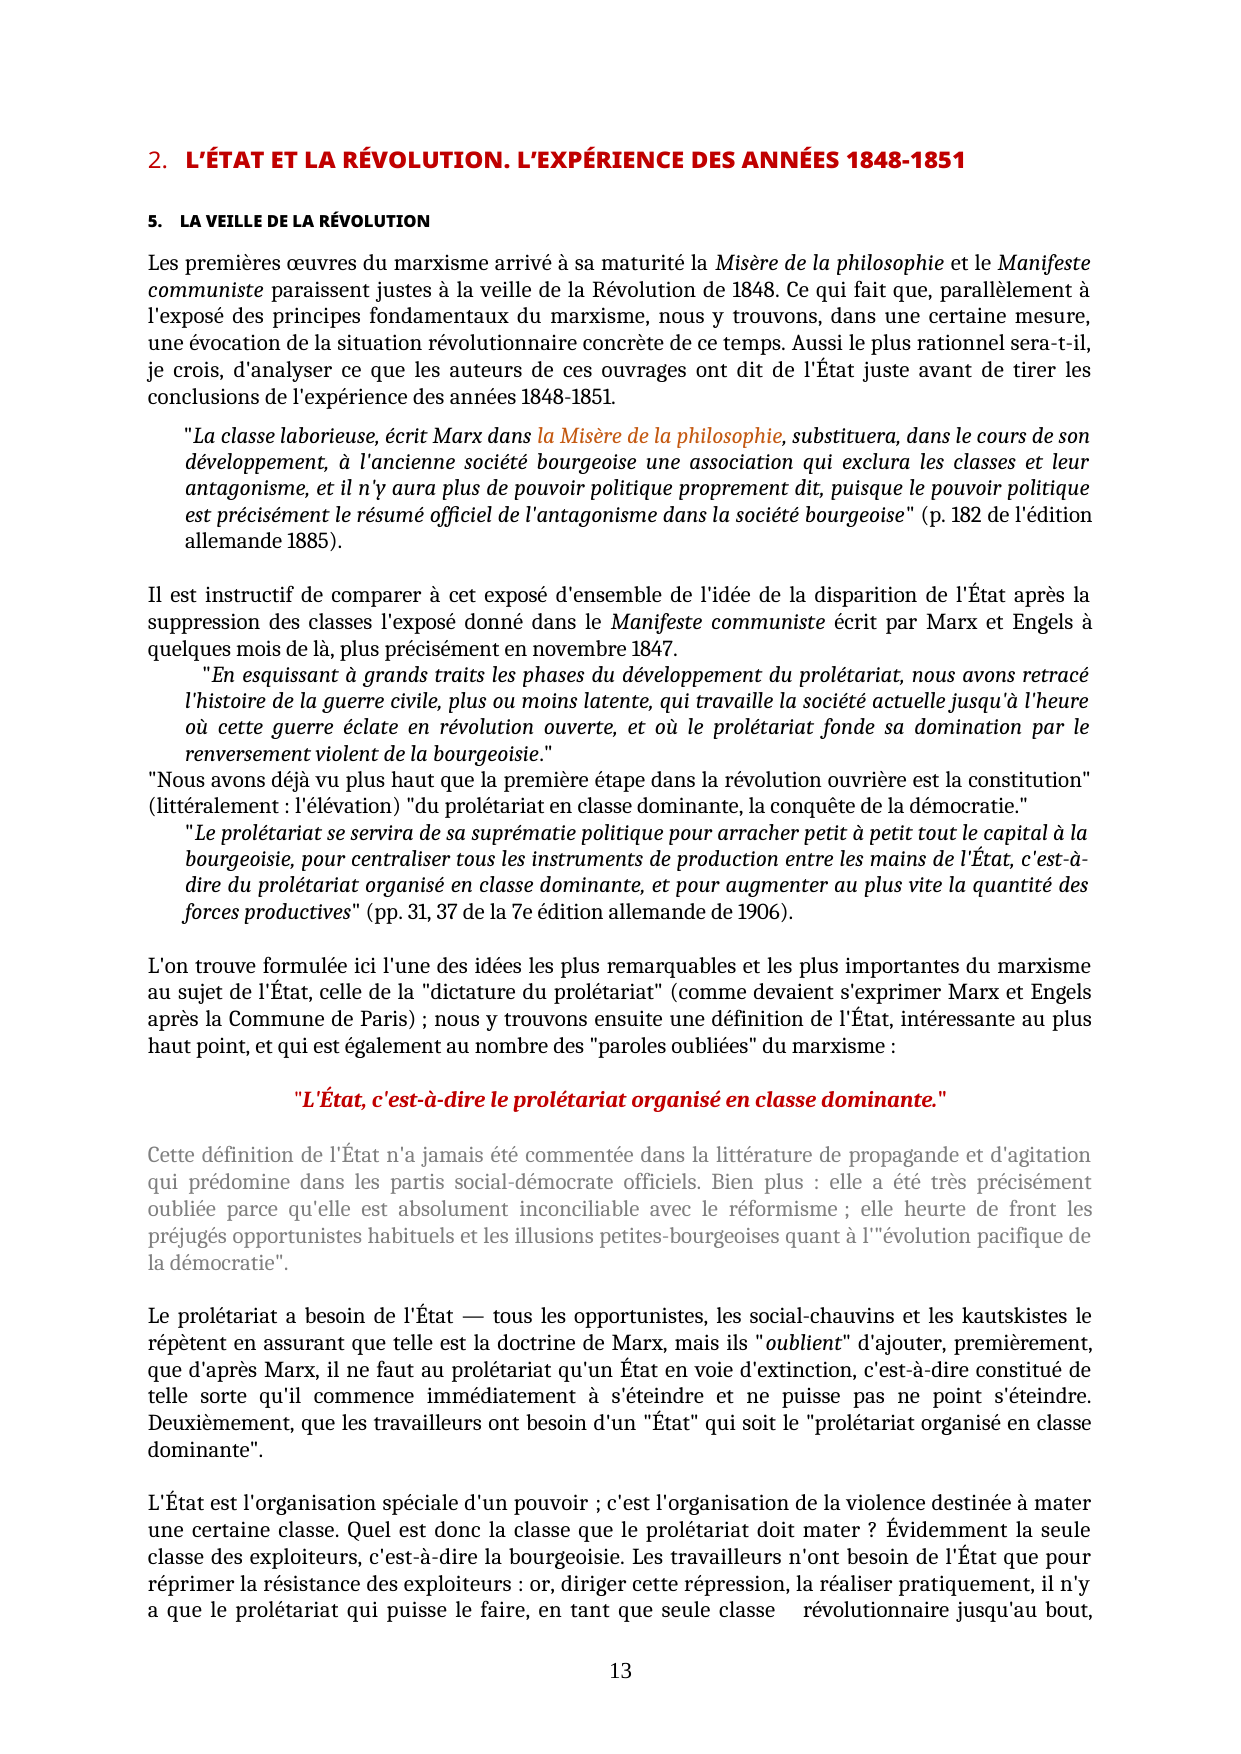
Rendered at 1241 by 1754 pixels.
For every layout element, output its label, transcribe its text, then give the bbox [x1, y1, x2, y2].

subtitle L’ÉTAT ET LA RÉVOLUTION. L’EXPÉRIENCE DES ANNÉES 1848-1851 [148, 144, 1093, 176]
text Cette définition de l'État n'a jamais été commentée dans la littérature de propagande et d'agitation qui prédomine dans les partis social-démocrate officiels. Bien plus : elle a été très précisément oubliée parce qu'elle est absolument inconciliable avec le réformisme ; elle heurte de front les préjugés opportunistes habituels et les illusions petites-bourgeoises quant à l'"évolution pacifique de la démocratie". [148, 1141, 1093, 1275]
text Il est instructif de comparer à cet exposé d'ensemble de l'idée de la disparition de l'État après la suppression des classes l'exposé donné dans le Manifeste communiste écrit par Marx et Engels à quelques mois de là, plus précisément en novembre 1847. [148, 581, 1093, 661]
text "Le prolétariat se servira de sa suprématie politique pour arracher petit à petit tout le capital à la bourgeoisie, pour centraliser tous les instruments de production entre les mains de l'État, c'est-à-dire du prolétariat organisé en classe dominante, et pour augmenter au plus vite la quantité des forces productives" (pp. 31, 37 de la 7e édition allemande de 1906). [148, 819, 1093, 925]
text Le prolétariat a besoin de l'État — tous les opportunistes, les social-chauvins et les kautskistes le répètent en assurant que telle est la doctrine de Marx, mais ils "oublient" d'ajouter, premièrement, que d'après Marx, il ne faut au prolétariat qu'un État en voie d'extinction, c'est-à-dire constitué de telle sorte qu'il commence immédiatement à s'éteindre et ne puisse pas ne point s'éteindre. Deuxièmement, que les travailleurs ont besoin d'un "État" qui soit le "prolétariat organisé en classe dominante". [148, 1302, 1093, 1463]
text "La classe laborieuse, écrit Marx dans la Misère de la philosophie, substituera, dans le cours de son développement, à l'ancienne société bourgeoise une association qui exclura les classes et leur antagonisme, et il n'y aura plus de pouvoir politique proprement dit, puisque le pouvoir politique est précisément le résumé officiel de l'antagonisme dans la société bourgeoise" (p. 182 de l'édition allemande 1885). [148, 422, 1093, 554]
text "L'État, c'est-à-dire le prolétariat organisé en classe dominante." [148, 1086, 1093, 1113]
text L'on trouve formulée ici l'une des idées les plus remarquables et les plus importantes du marxisme au sujet de l'État, celle de la "dictature du prolétariat" (comme devaient s'exprimer Marx et Engels après la Commune de Paris) ; nous y trouvons ensuite une définition de l'État, intéressante au plus haut point, et qui est également au nombre des "paroles oubliées" du marxisme : [148, 952, 1093, 1059]
text "En esquissant à grands traits les phases du développement du prolétariat, nous avons retracé l'histoire de la guerre civile, plus ou moins latente, qui travaille la société actuelle jusqu'à l'heure où cette guerre éclate en révolution ouverte, et où le prolétariat fonde sa domination par le renversement violent de la bourgeoisie." [148, 661, 1093, 767]
text "Nous avons déjà vu plus haut que la première étape dans la révolution ouvrière est la constitution" (littéralement : l'élévation) "du prolétariat en classe dominante, la conquête de la démocratie." [148, 767, 1093, 819]
text Les premières œuvres du marxisme arrivé à sa maturité la Misère de la philosophie et le Manifeste communiste paraissent justes à la veille de la Révolution de 1848. Ce qui fait que, parallèlement à l'exposé des principes fondamentaux du marxisme, nous y trouvons, dans une certaine mesure, une évocation de la situation révolutionnaire concrète de ce temps. Aussi le plus rationnel sera-t-il, je crois, d'analyser ce que les auteurs de ces ouvrages ont dit de l'État juste avant de tirer les conclusions de l'expérience des années 1848-1851. [148, 249, 1093, 410]
text L'État est l'organisation spéciale d'un pouvoir ; c'est l'organisation de la violence destinée à mater une certaine classe. Quel est donc la classe que le prolétariat doit mater ? Évidemment la seule classe des exploiteurs, c'est-à-dire la bourgeoisie. Les travailleurs n'ont besoin de l'État que pour réprimer la résistance des exploiteurs : or, diriger cette répression, la réaliser pratiquement, il n'y a que le prolétariat qui puisse le faire, en tant que seule classe révolutionnaire jusqu'au bout, [148, 1489, 1093, 1623]
subtitle 5. LA VEILLE DE LA RÉVOLUTION [148, 210, 1093, 233]
